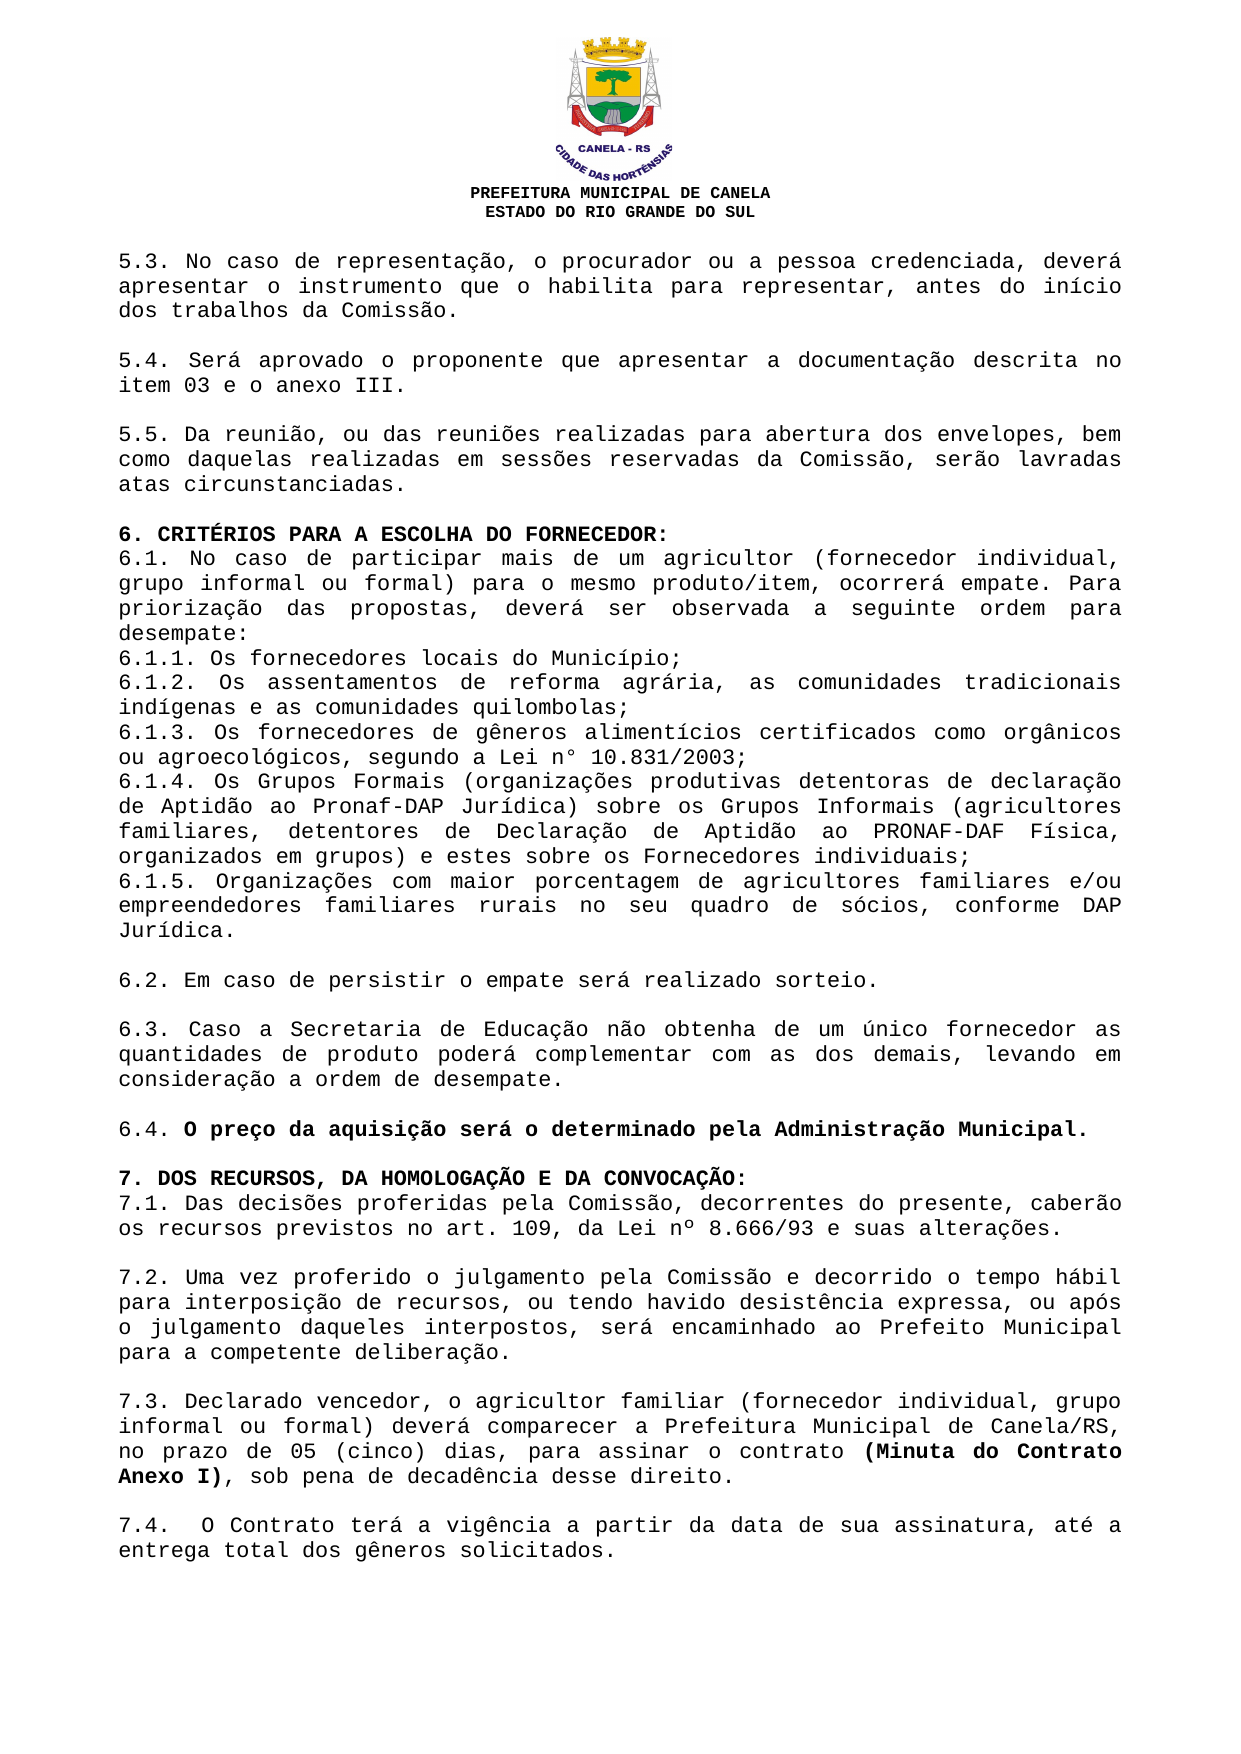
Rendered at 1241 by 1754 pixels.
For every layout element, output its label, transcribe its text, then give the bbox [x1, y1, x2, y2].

text 6.1.3. Os fornecedores de gêneros alimentícios certificados como orgânicos ou agroecológicos, segundo a Lei n° 10.831/2003; [118, 721, 1122, 771]
text 6.1.2. Os assentamentos de reforma agrária, as comunidades tradicionais indígenas e as comunidades quilombolas; [118, 671, 1122, 721]
picture [555, 37, 673, 181]
text 6.1.5. Organizações com maior porcentagem de agricultores familiares e/ou empreendedores familiares rurais no seu quadro de sócios, conforme DAP Jurídica. [118, 870, 1122, 944]
text 6.4. O preço da aquisição será o determinado pela Administração Municipal. [118, 1118, 1122, 1142]
text 6. CRITÉRIOS PARA A ESCOLHA DO FORNECEDOR: [118, 523, 1122, 547]
text 7.3. Declarado vencedor, o agricultor familiar (fornecedor individual, grupo informal ou formal) deverá comparecer a Prefeitura Municipal de Canela/RS, no prazo de 05 (cinco) dias, para assinar o contrato (Minuta do Contrato Anexo I), sob pena de decadência desse direito. [118, 1390, 1122, 1489]
text 6.1.4. Os Grupos Formais (organizações produtivas detentoras de declaração de Aptidão ao Pronaf-DAP Jurídica) sobre os Grupos Informais (agricultores familiares, detentores de Declaração de Aptidão ao PRONAF-DAF Física, organizados em grupos) e estes sobre os Fornecedores individuais; [118, 771, 1122, 870]
text 6.1.1. Os fornecedores locais do Município; [118, 647, 1122, 671]
text 7.2. Uma vez proferido o julgamento pela Comissão e decorrido o tempo hábil para interposição de recursos, ou tendo havido desistência expressa, ou após o julgamento daqueles interpostos, será encaminhado ao Prefeito Municipal para a competente deliberação. [118, 1266, 1122, 1366]
text 6.1. No caso de participar mais de um agricultor (fornecedor individual, grupo informal ou formal) para o mesmo produto/item, ocorrerá empate. Para priorização das propostas, deverá ser observada a seguinte ordem para desempate: [118, 547, 1122, 647]
text 7.4. O Contrato terá a vigência a partir da data de sua assinatura, até a entrega total dos gêneros solicitados. [118, 1514, 1122, 1564]
text 6.3. Caso a Secretaria de Educação não obtenha de um único fornecedor as quantidades de produto poderá complementar com as dos demais, levando em consideração a ordem de desempate. [118, 1018, 1122, 1093]
text 7.1. Das decisões proferidas pela Comissão, decorrentes do presente, caberão os recursos previstos no art. 109, da Lei nº 8.666/93 e suas alterações. [118, 1192, 1122, 1242]
text 5.5. Da reunião, ou das reuniões realizadas para abertura dos envelopes, bem como daquelas realizadas em sessões reservadas da Comissão, serão lavradas atas circunstanciadas. [118, 423, 1122, 498]
text 6.2. Em caso de persistir o empate será realizado sorteio. [118, 969, 1122, 994]
text 5.3. No caso de representação, o procurador ou a pessoa credenciada, deverá apresentar o instrumento que o habilita para representar, antes do início dos trabalhos da Comissão. [118, 250, 1122, 324]
text 7. DOS RECURSOS, DA HOMOLOGAÇÃO E DA CONVOCAÇÃO: [118, 1167, 1122, 1192]
text 5.4. Será aprovado o proponente que apresentar a documentação descrita no item 03 e o anexo III. [118, 349, 1122, 399]
